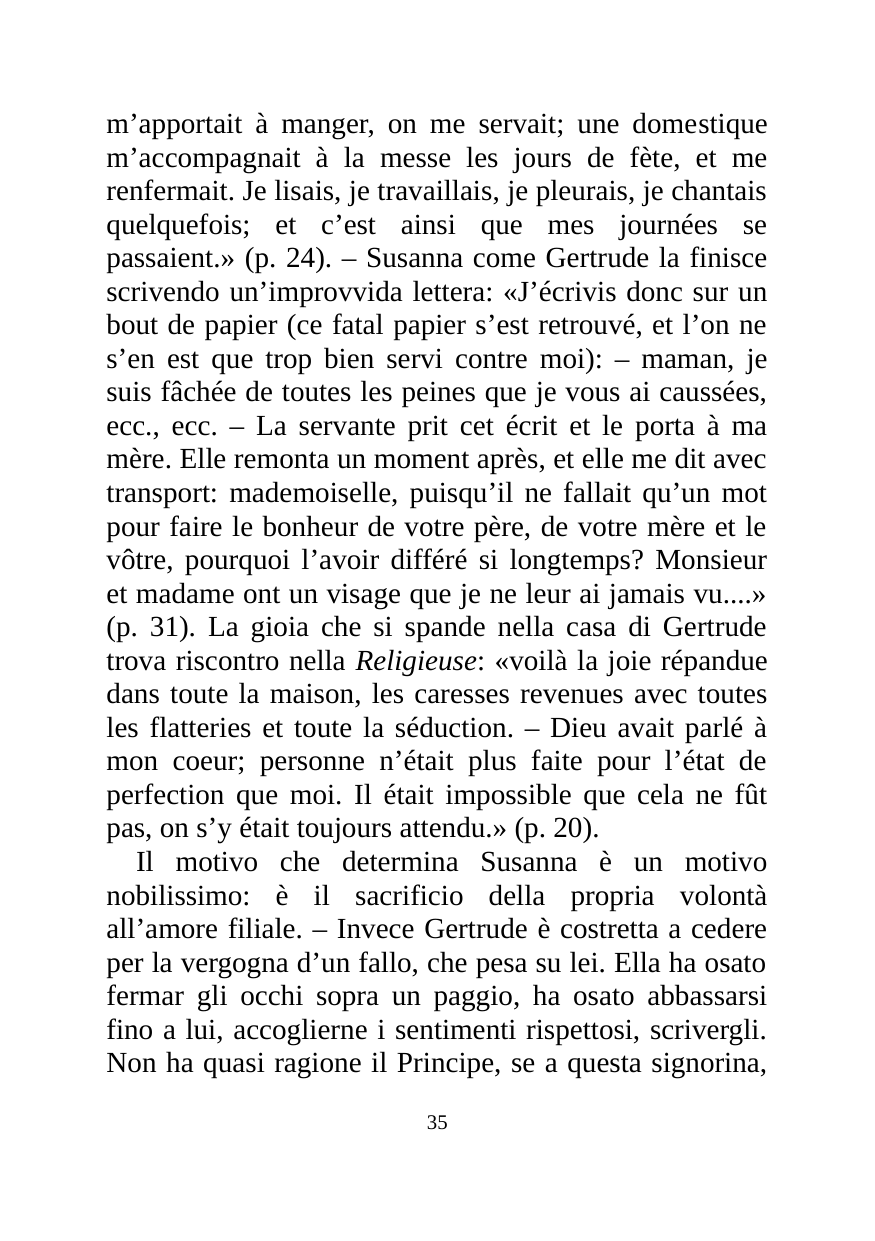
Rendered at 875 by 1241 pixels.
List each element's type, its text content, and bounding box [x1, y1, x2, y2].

text Il motivo che determina Susanna è un motivo nobilissimo: è il sacrificio della propria volontà all’amore filiale. – Invece Gertrude è costretta a cedere per la vergogna d’un fallo, che pesa su lei. Ella ha osato fermar gli occhi sopra un paggio, ha osato abbassarsi fino a lui, accoglierne i sentimenti rispettosi, scrivergli. Non ha quasi ragione il Principe, se a questa signorina, [106, 844, 768, 1079]
text m’apportait à manger, on me servait; une domestique m’accompagnait à la messe les jours de fète, et me renfermait. Je lisais, je travaillais, je pleurais, je chantais quelquefois; et c’est ainsi que mes journées se passaient.» (p. 24). – Susanna come Gertrude la finisce scrivendo un’improvvida lettera: «J’écrivis donc sur un bout de papier (ce fatal papier s’est retrouvé, et l’on ne s’en est que trop bien servi contre moi): – maman, je suis fâchée de toutes les peines que je vous ai caussées, ecc., ecc. – La servante prit cet écrit et le porta à ma mère. Elle remonta un moment après, et elle me dit avec transport: mademoiselle, puisqu’il ne fallait qu’un mot pour faire le bonheur de votre père, de votre mère et le vôtre, pourquoi l’avoir différé si longtemps? Monsieur et madame ont un visage que je ne leur ai jamais vu....» (p. 31). La gioia che si spande nella casa di Gertrude trova riscontro nella Religieuse: «voilà la joie répandue dans toute la maison, les caresses revenues avec toutes les flatteries et toute la séduction. – Dieu avait parlé à mon coeur; personne n’était plus faite pour l’état de perfection que moi. Il était impossible que cela ne fût pas, on s’y était toujours attendu.» (p. 20). [106, 106, 768, 844]
